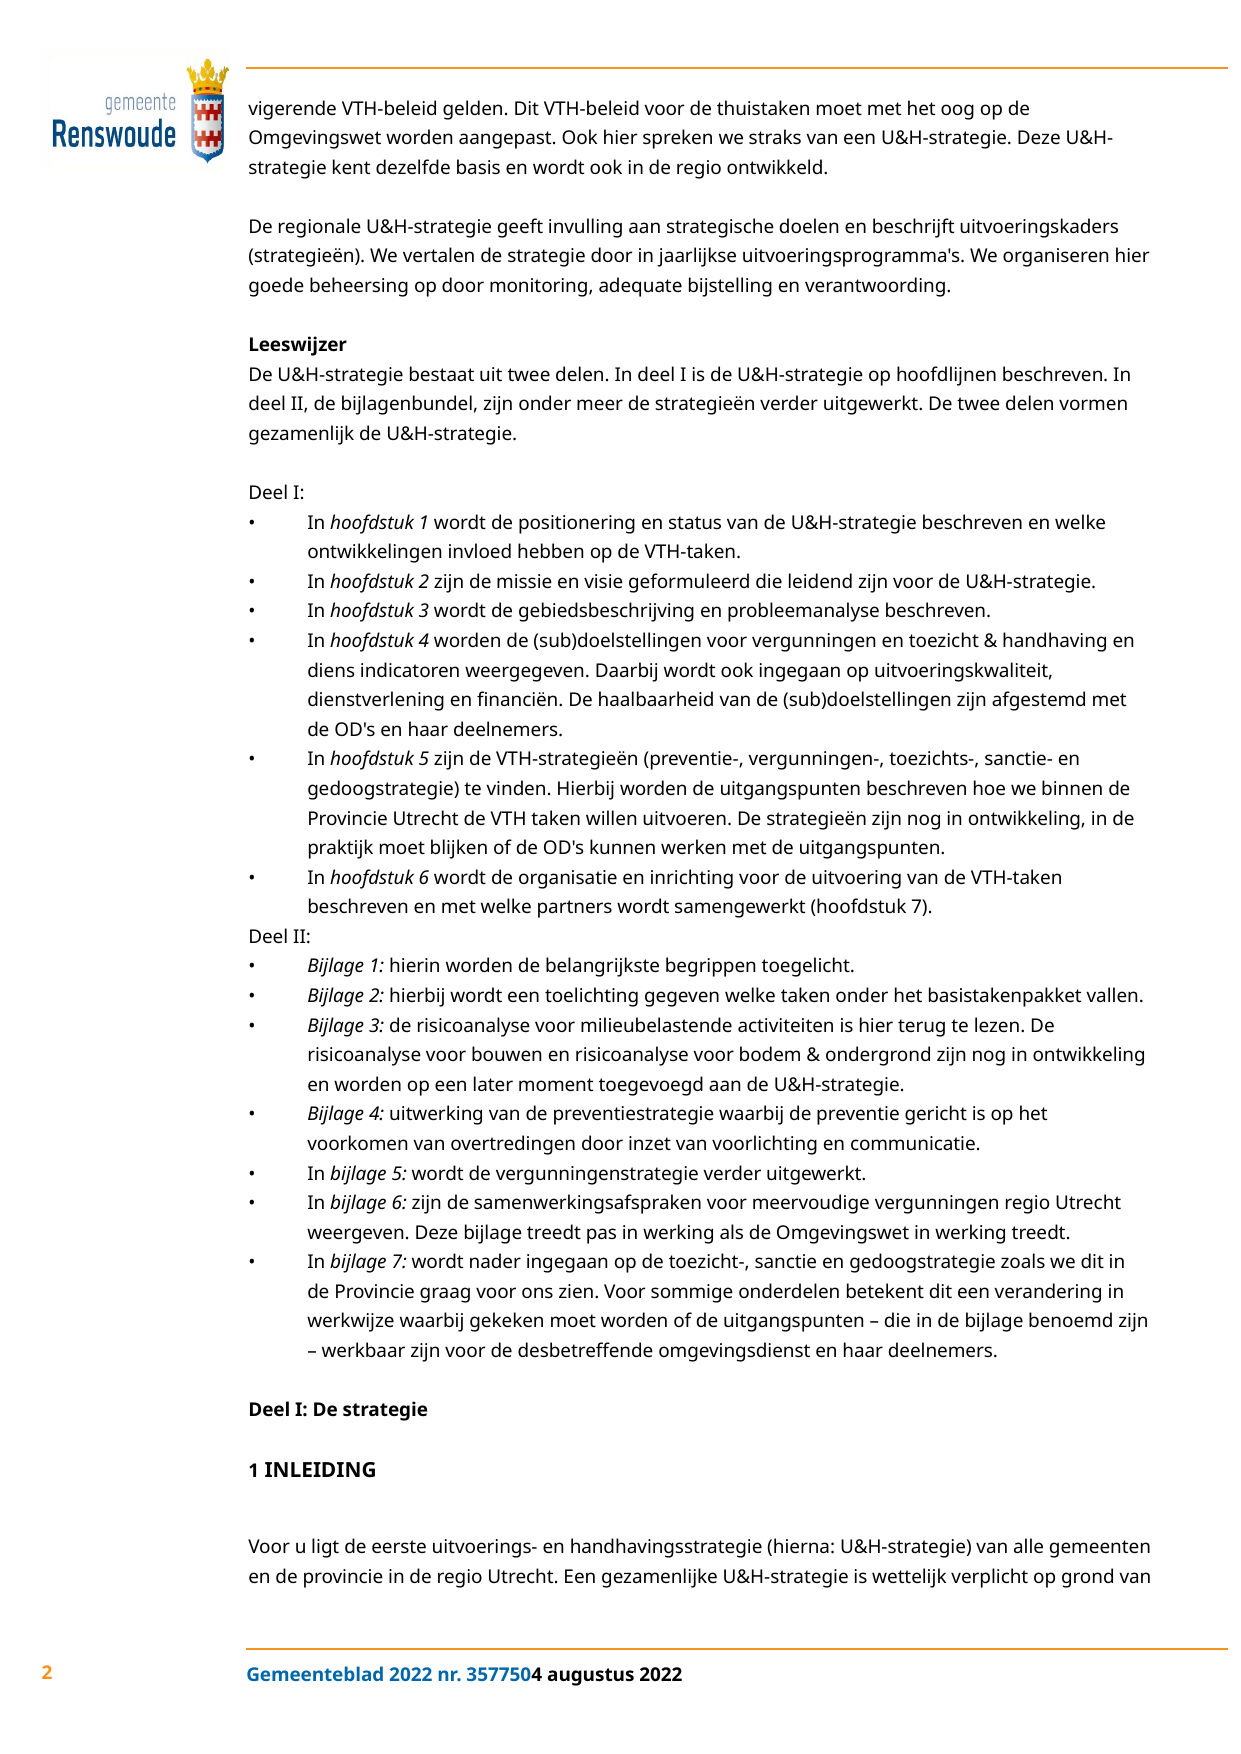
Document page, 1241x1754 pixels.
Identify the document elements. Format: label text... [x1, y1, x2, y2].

text Deel I: [248, 479, 1152, 505]
text De regionale U&H-strategie geeft invulling aan strategische doelen en beschrijft uitvoeringskaders (strategieën). We vertalen de strategie door in jaarlijkse uitvoeringsprogramma's. We organiseren hier goede beheersing op door monitoring, adequate bijstelling en verantwoording. [248, 213, 1152, 298]
list In hoofdstuk 5 zijn de VTH-strategieën (preventie-, vergunningen-, toezichts-, sanctie- en gedoogstrategie) te vinden. Hierbij worden de uitgangspunten beschreven hoe we binnen de Provincie Utrecht de VTH taken willen uitvoeren. De strategieën zijn nog in ontwikkeling, in de praktijk moet blijken of de OD's kunnen werken met de uitgangspunten. [248, 746, 1152, 860]
list In bijlage 6: zijn de samenwerkingsafspraken voor meervoudige vergunningen regio Utrecht weergeven. Deze bijlage treedt pas in werking als de Omgevingswet in werking treedt. [248, 1189, 1152, 1245]
list Bijlage 3: de risicoanalyse voor milieubelastende activiteiten is hier terug te lezen. De risicoanalyse voor bouwen en risicoanalyse voor bodem & ondergrond zijn nog in ontwikkeling en worden op een later moment toegevoegd aan de U&H-strategie. [248, 1012, 1152, 1097]
text Voor u ligt de eerste uitvoerings- en handhavingsstrategie (hierna: U&H-strategie) van alle gemeenten en de provincie in de regio Utrecht. Een gezamenlijke U&H-strategie is wettelijk verplicht op grond van [248, 1533, 1152, 1589]
list In hoofdstuk 4 worden de (sub)doelstellingen voor vergunningen en toezicht & handhaving en diens indicatoren weergegeven. Daarbij wordt ook ingegaan op uitvoeringskwaliteit, dienstverlening en financiën. De haalbaarheid van de (sub)doelstellingen zijn afgestemd met de OD's en haar deelnemers. [248, 627, 1152, 742]
text vigerende VTH-beleid gelden. Dit VTH-beleid voor de thuistaken moet met het oog op de Omgevingswet worden aangepast. Ook hier spreken we straks van een U&H-strategie. Deze U&H-strategie kent dezelfde basis en wordt ook in de regio ontwikkeld. [248, 95, 1152, 180]
text 1 INLEIDING [248, 1456, 1152, 1484]
list In bijlage 7: wordt nader ingegaan op de toezicht-, sanctie en gedoogstrategie zoals we dit in de Provincie graag voor ons zien. Voor sommige onderdelen betekent dit een verandering in werkwijze waarbij gekeken moet worden of de uitgangspunten – die in de bijlage benoemd zijn – werkbaar zijn voor de desbetreffende omgevingsdienst en haar deelnemers. [248, 1248, 1152, 1363]
list In hoofdstuk 2 zijn de missie en visie geformuleerd die leidend zijn voor de U&H-strategie. [248, 568, 1152, 594]
list In bijlage 5: wordt de vergunningenstrategie verder uitgewerkt. [248, 1160, 1152, 1186]
text Deel II: [248, 923, 1152, 949]
text Deel I: De strategie [248, 1396, 1152, 1422]
list Bijlage 4: uitwerking van de preventiestrategie waarbij de preventie gericht is op het voorkomen van overtredingen door inzet van voorlichting en communicatie. [248, 1101, 1152, 1156]
list In hoofdstuk 3 wordt de gebiedsbeschrijving en probleemanalyse beschreven. [248, 598, 1152, 623]
list Bijlage 1: hierin worden de belangrijkste begrippen toegelicht. [248, 953, 1152, 978]
picture [41, 47, 231, 172]
list In hoofdstuk 1 wordt de positionering en status van de U&H-strategie beschreven en welke ontwikkelingen invloed hebben op de VTH-taken. [248, 509, 1152, 564]
text Leeswijzer [248, 331, 1152, 357]
list Bijlage 2: hierbij wordt een toelichting gegeven welke taken onder het basistakenpakket vallen. [248, 982, 1152, 1008]
list In hoofdstuk 6 wordt de organisatie en inrichting voor de uitvoering van de VTH-taken beschreven en met welke partners wordt samengewerkt (hoofdstuk 7). [248, 864, 1152, 919]
text De U&H-strategie bestaat uit twee delen. In deel I is de U&H-strategie op hoofdlijnen beschreven. In deel II, de bijlagenbundel, zijn onder meer de strategieën verder uitgewerkt. De twee delen vormen gezamenlijk de U&H-strategie. [248, 361, 1152, 446]
